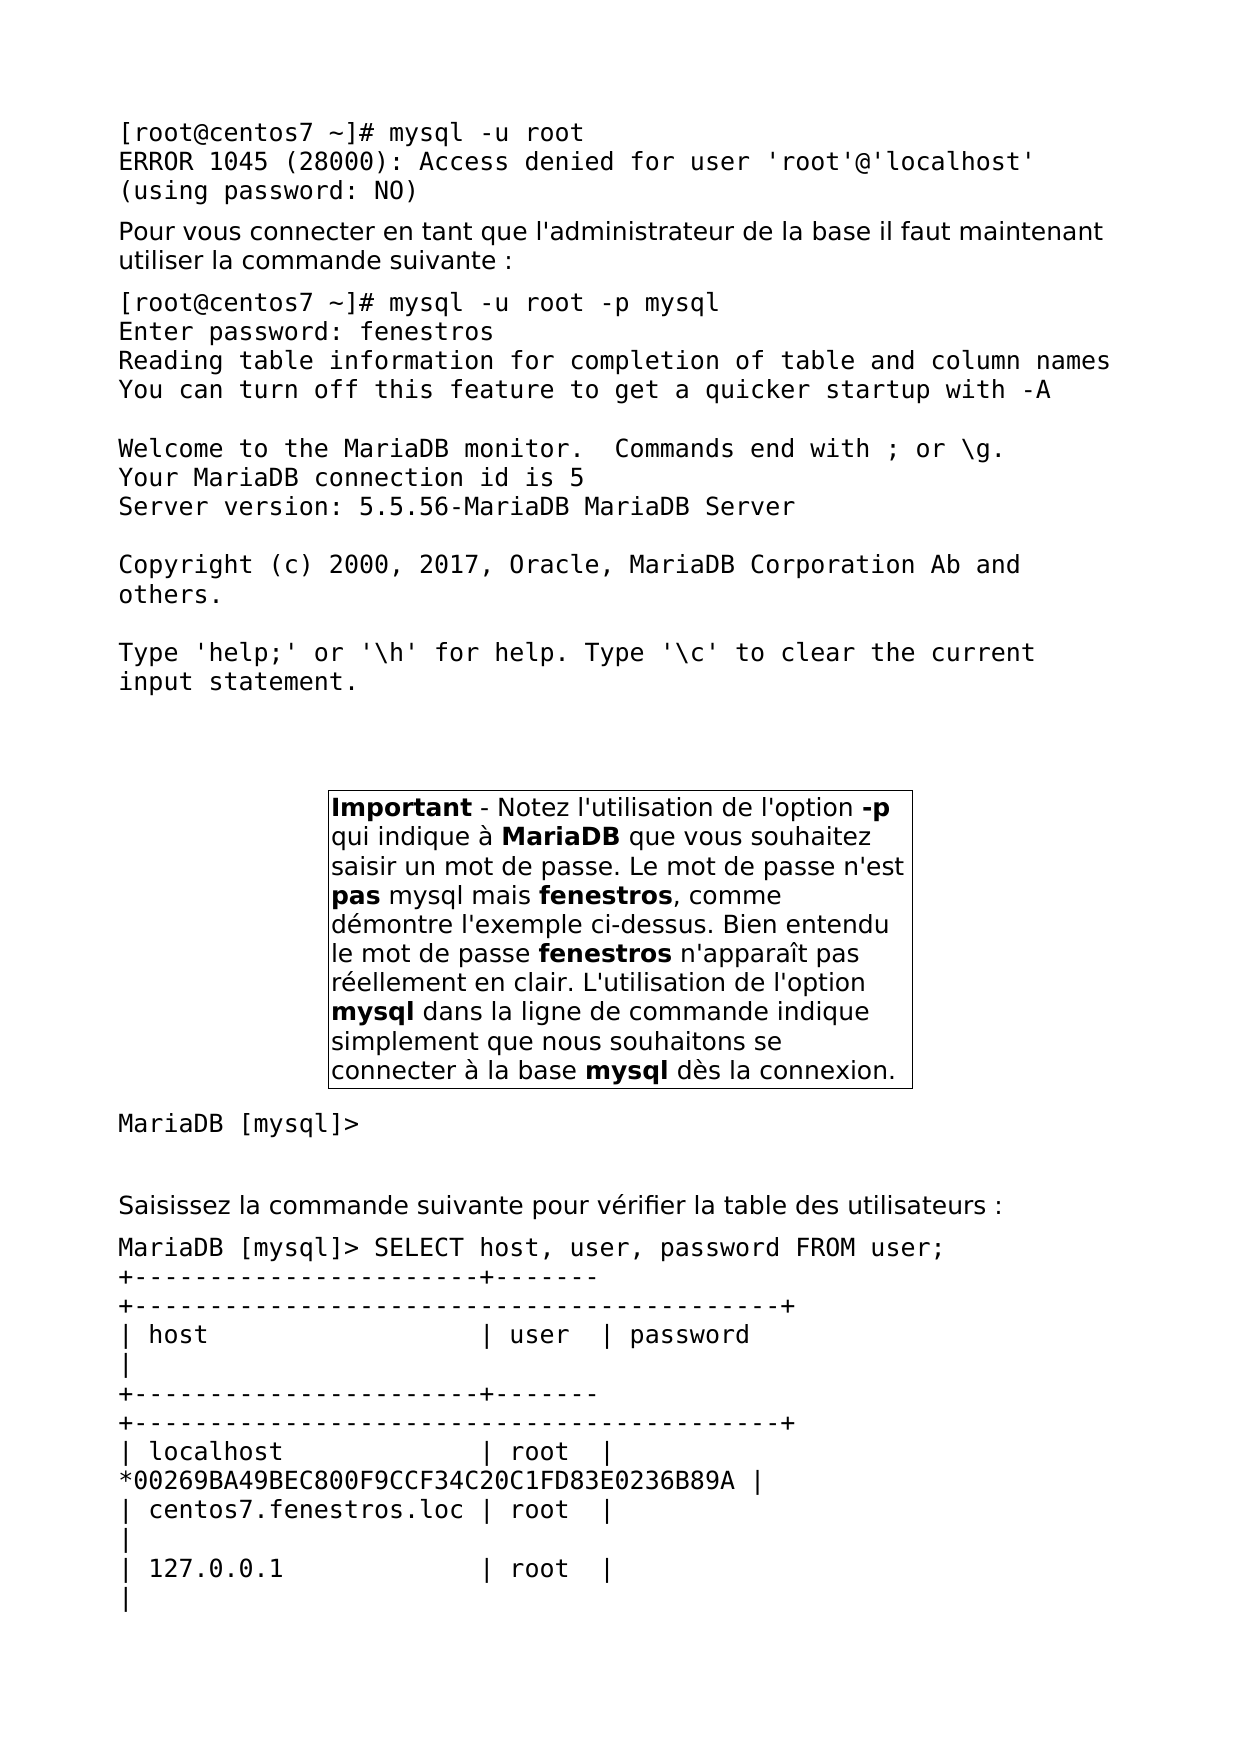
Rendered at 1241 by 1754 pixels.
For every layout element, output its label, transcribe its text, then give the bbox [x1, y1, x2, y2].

text Saisissez la commande suivante pour vérifier la table des utilisateurs : [118, 1191, 1122, 1221]
text MariaDB [mysql]> SELECT host, user, password FROM user; +-----------------------+-------+-------------------------------------------+ | host | user | password | +-----------------------+-------+-------------------------------------------+ | localhost | root | *00269BA49BEC800F9CCF34C20C1FD83E0236B89A | | centos7.fenestros.loc | root | | | 127.0.0.1 | root | | [118, 1233, 1122, 1612]
table_header Important - Notez l'utilisation de l'option -p qui indique à MariaDB que vous souhaitez saisir un mot de passe. Le mot de passe n'est pas mysql mais fenestros, comme démontre l'exemple ci-dessus. Bien entendu le mot de passe fenestros n'apparaît pas réellement en clair. L'utilisation de l'option mysql dans la ligne de commande indique simplement que nous souhaitons se connecter à la base mysql dès la connexion. [329, 791, 912, 1088]
text [root@centos7 ~]# mysql -u root -p mysql Enter password: fenestros Reading table information for completion of table and column names You can turn off this feature to get a quicker startup with -A Welcome to the MariaDB monitor. Commands end with ; or \g. Your MariaDB connection id is 5 Server version: 5.5.56-MariaDB MariaDB Server Copyright (c) 2000, 2017, Oracle, MariaDB Corporation Ab and others. Type 'help;' or '\h' for help. Type '\c' to clear the current input statement. MariaDB [mysql]> [118, 288, 1122, 1138]
text [root@centos7 ~]# mysql -u root ERROR 1045 (28000): Access denied for user 'root'@'localhost' (using password: NO) [118, 118, 1122, 206]
text Pour vous connecter en tant que l'administrateur de la base il faut maintenant utiliser la commande suivante : [118, 217, 1122, 276]
